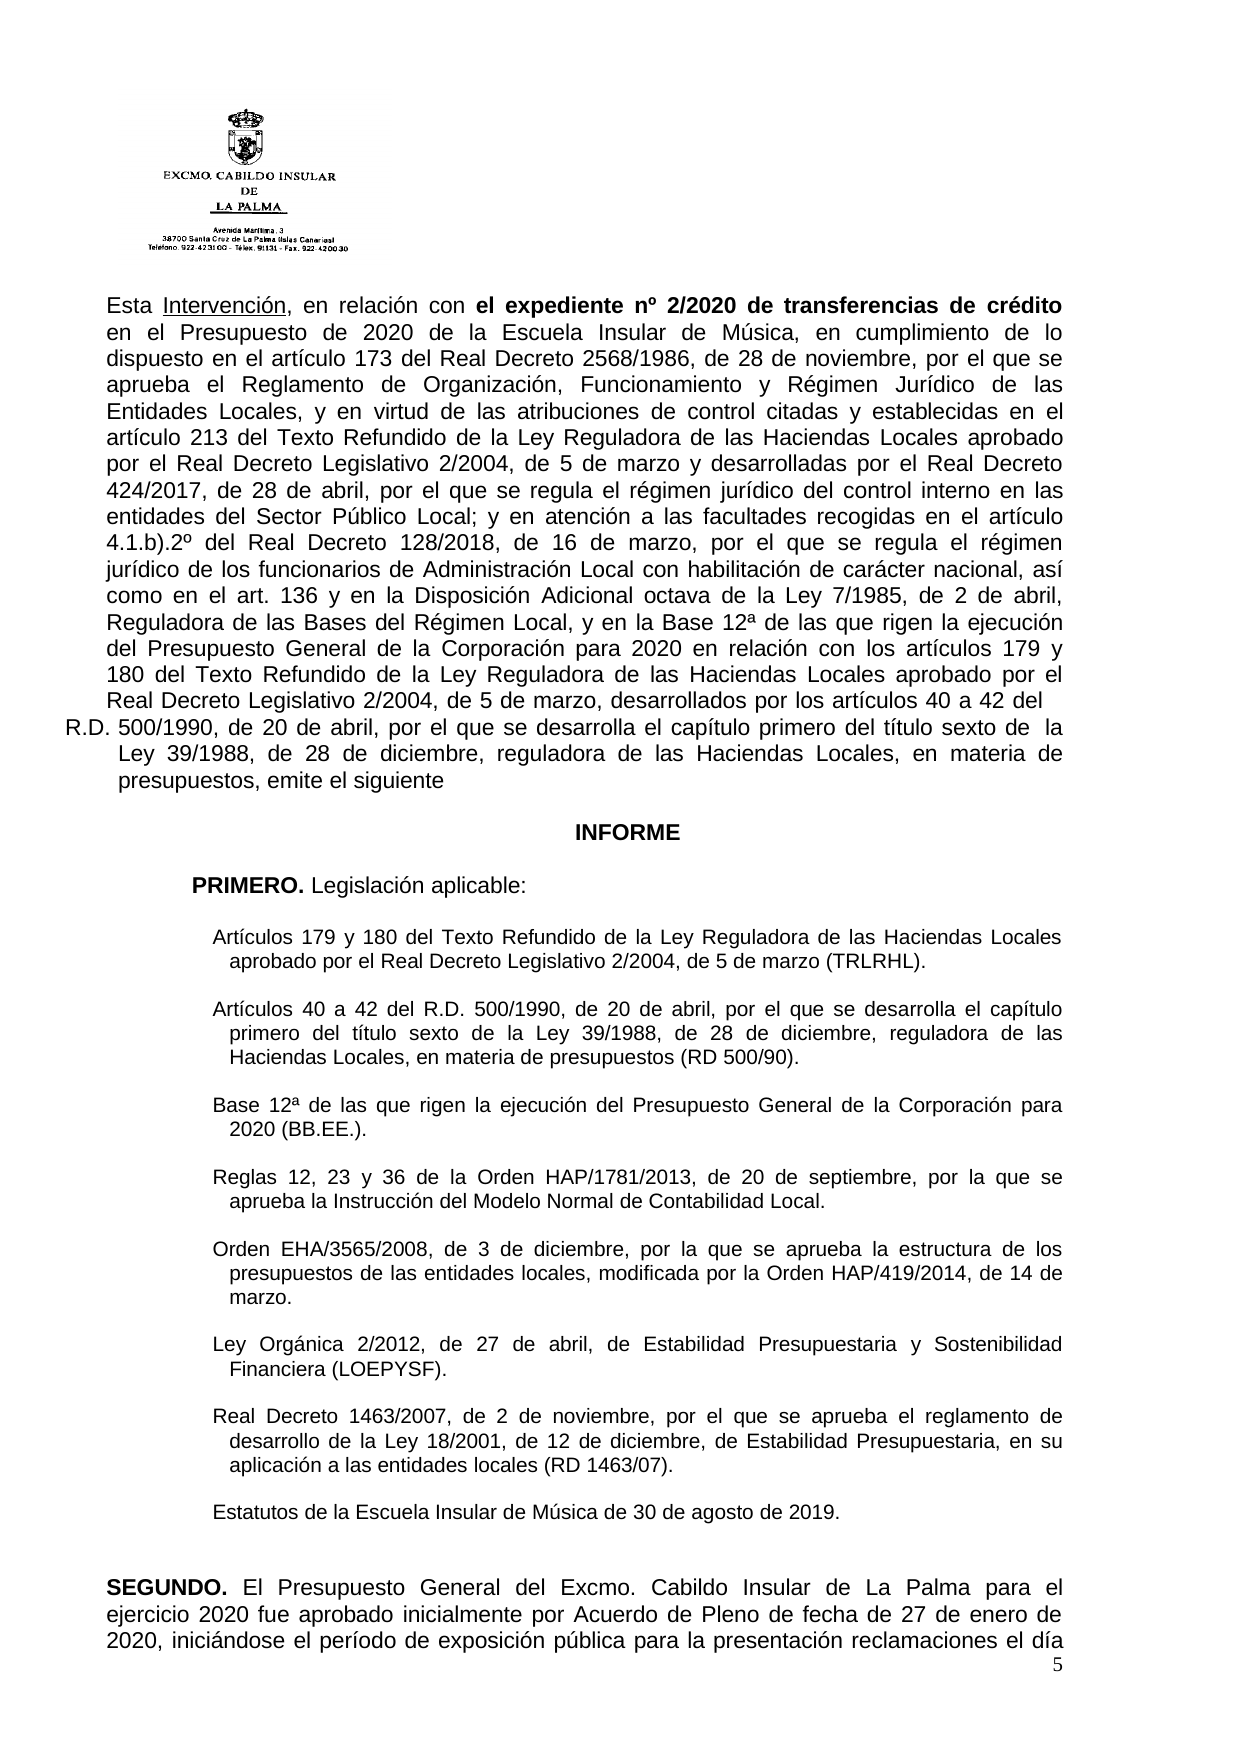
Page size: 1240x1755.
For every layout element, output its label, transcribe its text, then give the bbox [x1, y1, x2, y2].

text Reglas 12, 23 y 36 de la Orden HAP/1781/2013, de 20 de septiembre, por la que se aprueba la Instrucción del Modelo Normal de Contabilidad Local. [192, 1164, 1063, 1212]
text Artículos 40 a 42 del R.D. 500/1990, de 20 de abril, por el que se desarrolla el capítulo primero del título sexto de la Ley 39/1988, de 28 de diciembre, reguladora de las Haciendas Locales, en materia de presupuestos (RD 500/90). [192, 997, 1063, 1069]
text Real Decreto 1463/2007, de 2 de noviembre, por el que se aprueba el reglamento de desarrollo de la Ley 18/2001, de 12 de diciembre, de Estabilidad Presupuestaria, en su aplicación a las entidades locales (RD 1463/07). [192, 1404, 1063, 1476]
text PRIMERO. Legislación aplicable: [192, 872, 1075, 898]
text Ley Orgánica 2/2012, de 27 de abril, de Estabilidad Presupuestaria y Sostenibilidad Financiera (LOEPYSF). [192, 1332, 1063, 1380]
text Artículos 179 y 180 del Texto Refundido de la Ley Reguladora de las Haciendas Locales aprobado por el Real Decreto Legislativo 2/2004, de 5 de marzo (TRLRHL). [192, 924, 1063, 973]
text Base 12ª de las que rigen la ejecución del Presupuesto General de la Corporación para 2020 (BB.EE.). [192, 1092, 1063, 1140]
text Orden EHA/3565/2008, de 3 de diciembre, por la que se aprueba la estructura de los presupuestos de las entidades locales, modificada por la Orden HAP/419/2014, de 14 de marzo. [192, 1237, 1063, 1308]
text Estatutos de la Escuela Insular de Música de 30 de agosto de 2019. [192, 1500, 1075, 1524]
list 500/1990, de 20 de abril, por el que se desarrolla el capítulo primero del título sexto de la Ley 39/1988, de 28 de diciembre, reguladora de las Haciendas Locales, en materia de presupuestos, emite el siguiente [106, 714, 1063, 793]
text INFORME [451, 819, 804, 846]
text SEGUNDO. El Presupuesto General del Excmo. Cabildo Insular de La Palma para el ejercicio 2020 fue aprobado inicialmente por Acuerdo de Pleno de fecha de 27 de enero de 2020, iniciándose el período de exposición pública para la presentación reclamaciones el día [106, 1574, 1063, 1653]
text Esta Intervención, en relación con el expediente nº 2/2020 de transferencias de crédito en el Presupuesto de 2020 de la Escuela Insular de Música, en cumplimiento de lo dispuesto en el artículo 173 del Real Decreto 2568/1986, de 28 de noviembre, por el que se aprueba el Reglamento de Organización, Funcionamiento y Régimen Jurídico de las Entidades Locales, y en virtud de las atribuciones de control citadas y establecidas en el artículo 213 del Texto Refundido de la Ley Reguladora de las Haciendas Locales aprobado por el Real Decreto Legislativo 2/2004, de 5 de marzo y desarrolladas por el Real Decreto 424/2017, de 28 de abril, por el que se regula el régimen jurídico del control interno en las entidades del Sector Público Local; y en atención a las facultades recogidas en el artículo 4.1.b).2º del Real Decreto 128/2018, de 16 de marzo, por el que se regula el régimen jurídico de los funcionarios de Administración Local con habilitación de carácter nacional, así como en el art. 136 y en la Disposición Adicional octava de la Ley 7/1985, de 2 de abril, Reguladora de las Bases del Régimen Local, y en la Base 12ª de las que rigen la ejecución del Presupuesto General de la Corporación para 2020 en relación con los artículos 179 y 180 del Texto Refundido de la Ley Reguladora de las Haciendas Locales aprobado por el Real Decreto Legislativo 2/2004, de 5 de marzo, desarrollados por los artículos 40 a 42 del [106, 292, 1063, 714]
